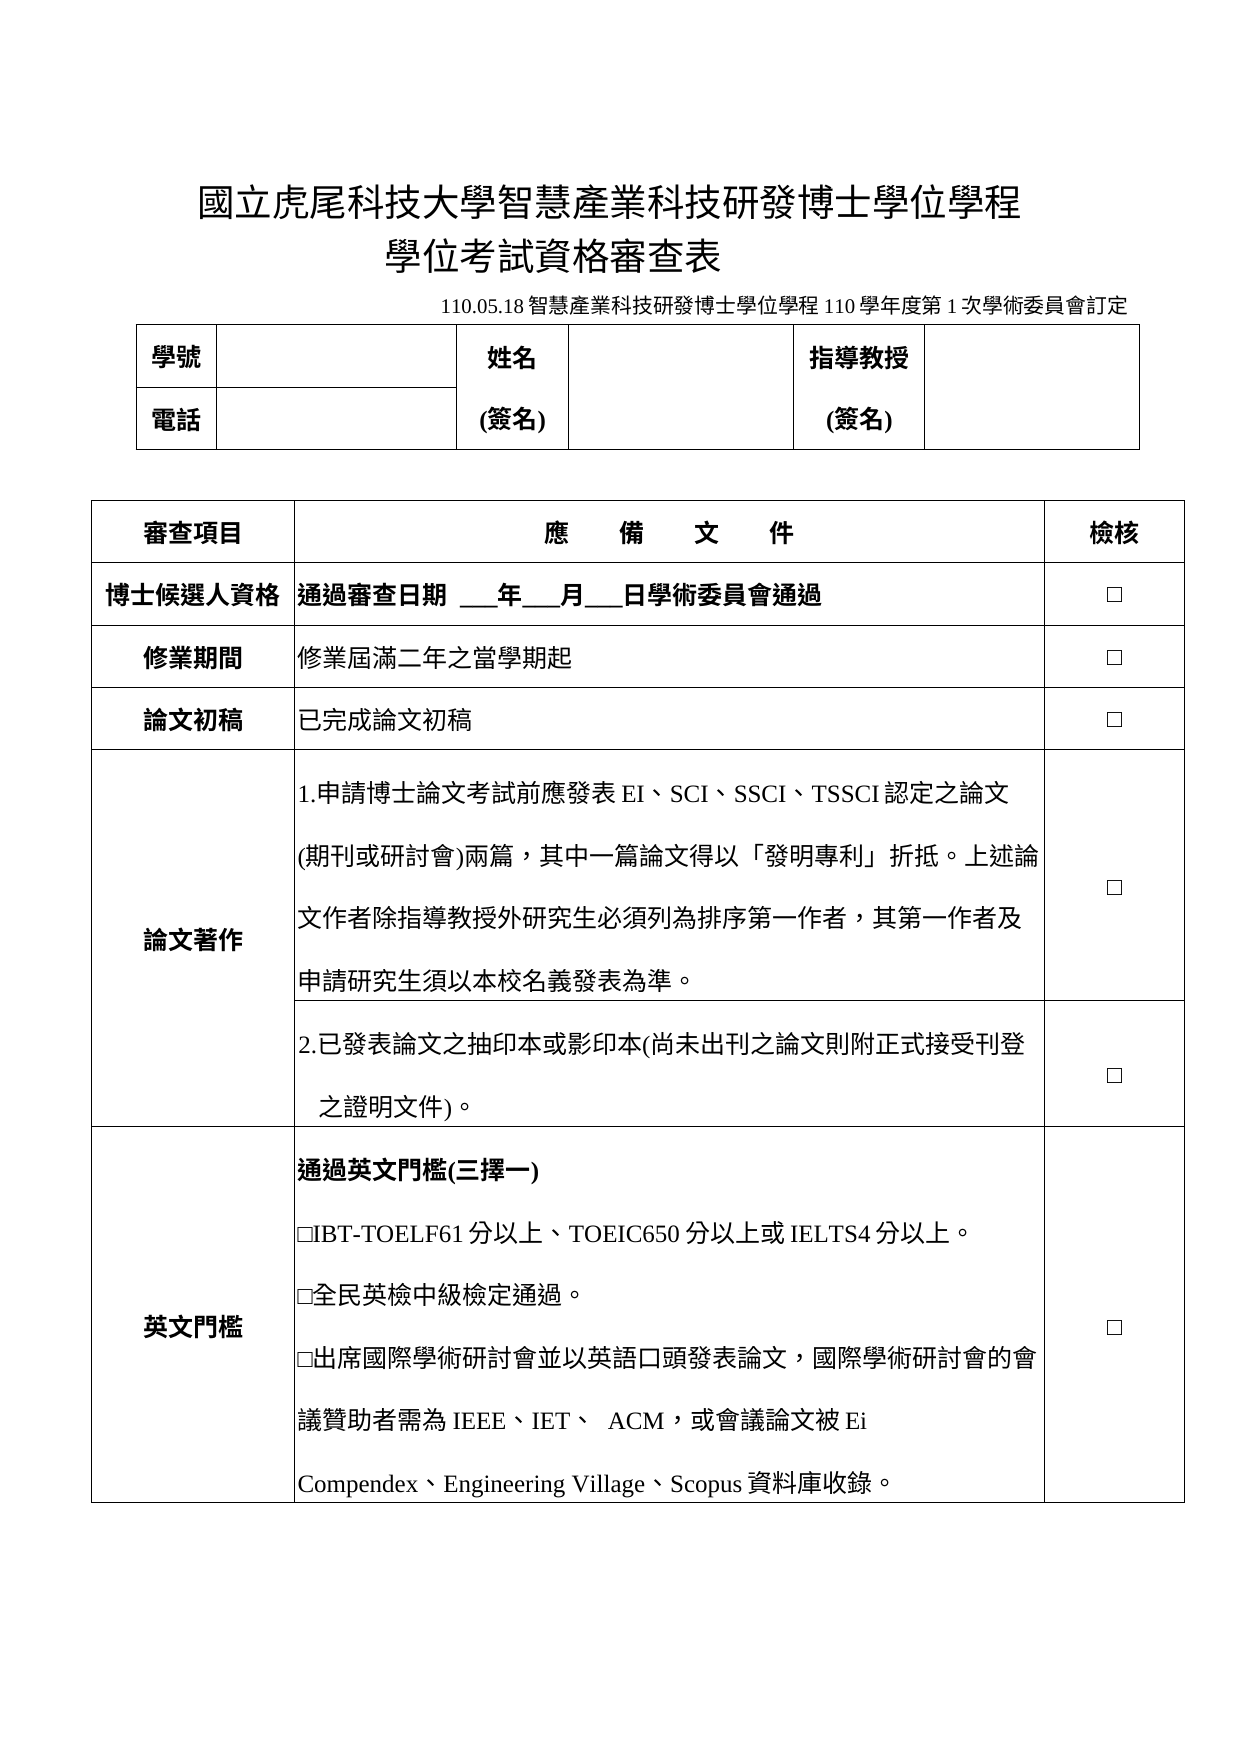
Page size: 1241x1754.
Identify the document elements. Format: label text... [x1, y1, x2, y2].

table_cell 1.申請博士論文考試前應發表EI、SCI、SSCI、TSSCI認定之論文(期刊或研討會)兩篇，其中一篇論文得以「發明專利」折抵。上述論文作者除指導教授外研究生必須列為排序第一作者，其第一作者及申請研究生須以本校名義發表為準。 [295, 750, 1044, 1000]
table_cell □ [1045, 750, 1184, 1000]
table_cell □ [1045, 1127, 1184, 1502]
text 110.05.18智慧產業科技研發博士學位學程110學年度第1次學術委員會訂定 [106, 290, 1128, 320]
text 學位考試資格審查表 [106, 227, 1027, 282]
table_cell 博士候選人資格 [92, 563, 294, 624]
table_cell 已完成論文初稿 [295, 688, 1044, 749]
table_header 檢核 [1045, 501, 1184, 562]
table_cell 修業屆滿二年之當學期起 [295, 626, 1044, 687]
table_cell 通過審查日期 ___年___月___日學術委員會通過 [295, 563, 1044, 624]
table_header 審查項目 [92, 501, 294, 562]
table_cell 英文門檻 [92, 1127, 294, 1502]
table_cell 修業期間 [92, 626, 294, 687]
table_cell 通過英文門檻(三擇一) □IBT-TOELF61分以上、TOEIC650分以上或IELTS4分以上。 □全民英檢中級檢定通過。 □出席國際學術研討會並以英語口頭發表論文，國際學術研討會的會議贊助者需為IEEE、IET、 ACM，或會議論文被Ei Compendex、Engineering Village、Scopus資料庫收錄。 [295, 1127, 1044, 1502]
table_cell 論文著作 [92, 750, 294, 1126]
table_cell □ [1045, 563, 1184, 624]
table_header 姓名 (簽名) [457, 325, 568, 449]
table_header 學號 [137, 325, 216, 387]
table_cell 電話 [137, 388, 216, 449]
table_cell 2.已發表論文之抽印本或影印本(尚未出刊之論文則附正式接受刊登 之證明文件)。 [295, 1001, 1044, 1126]
table_header [217, 325, 456, 387]
table_header 指導教授 (簽名) [794, 325, 924, 449]
table_cell [217, 388, 456, 449]
table_cell □ [1045, 688, 1184, 749]
table_cell □ [1045, 626, 1184, 687]
table_header [925, 325, 1139, 449]
table_header 應 備 文 件 [295, 501, 1044, 562]
table_cell 論文初稿 [92, 688, 294, 749]
table_header [569, 325, 793, 449]
text 國立虎尾科技大學智慧產業科技研發博士學位學程 [87, 173, 1207, 227]
table_cell □ [1045, 1001, 1184, 1126]
